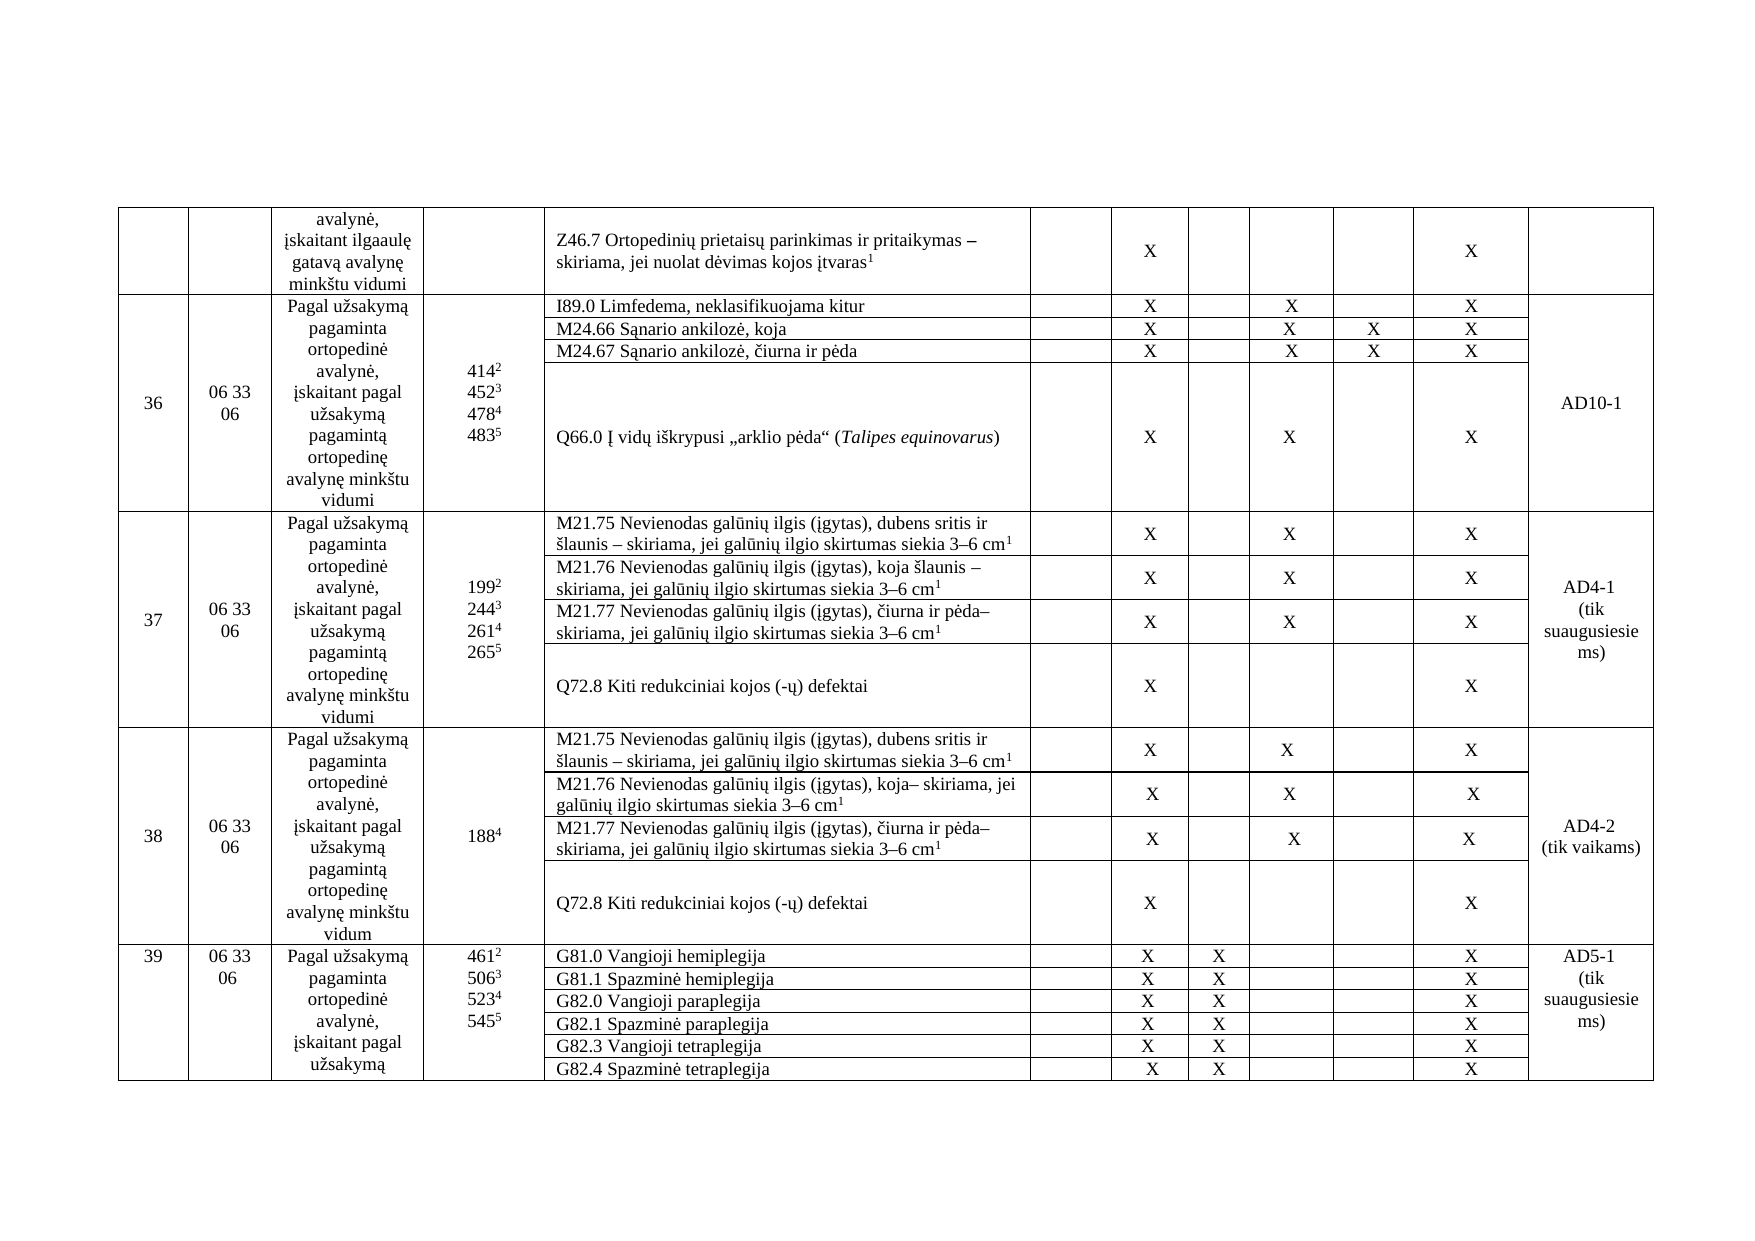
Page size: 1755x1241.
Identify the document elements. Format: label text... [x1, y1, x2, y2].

table_cell [1189, 861, 1249, 944]
table_cell [1334, 600, 1413, 643]
table_cell [1250, 968, 1333, 989]
table_cell X [1414, 556, 1528, 599]
table_cell X [1414, 340, 1528, 362]
table_cell X [1414, 728, 1528, 771]
table_cell M24.66 Sąnario ankilozė, koja [545, 318, 1030, 339]
table_cell 06 33 06 [189, 728, 271, 944]
table_cell [1250, 208, 1333, 294]
table_cell [1334, 1013, 1413, 1034]
table_cell X [1414, 945, 1528, 967]
table_cell X [1334, 318, 1413, 339]
table_cell X [1112, 340, 1188, 362]
table_cell G82.4 Spazminė tetraplegija [545, 1058, 1030, 1079]
table_cell 1884 [424, 728, 544, 944]
table_cell X [1250, 728, 1333, 771]
table_cell X [1112, 295, 1188, 317]
table_cell X [1250, 295, 1333, 317]
table_cell AD4-1 (tik suaugusiesiems) [1529, 512, 1653, 727]
table_cell [1031, 1035, 1111, 1057]
table_cell [1189, 340, 1249, 362]
table_cell X [1189, 1013, 1249, 1034]
table_cell 06 33 06 [189, 295, 271, 511]
table_cell X [1112, 945, 1188, 967]
table_cell [1031, 861, 1111, 944]
table_cell X [1414, 600, 1528, 643]
table_cell X [1250, 556, 1333, 599]
table_cell [1334, 968, 1413, 989]
table_cell M21.75 Nevienodas galūnių ilgis (įgytas), dubens sritis ir šlaunis – skiriama, jei galūnių ilgio skirtumas siekia 3–6 cm1 [545, 512, 1030, 555]
table_cell [1334, 512, 1413, 555]
table_cell X [1250, 817, 1333, 860]
table_cell X [1112, 990, 1188, 1012]
table_cell X [1250, 363, 1333, 511]
table_cell [1031, 1058, 1111, 1079]
table_cell X [1112, 318, 1188, 339]
table_cell [1189, 208, 1249, 294]
table_cell X [1189, 990, 1249, 1012]
table_cell X [1250, 512, 1333, 555]
table_cell 38 [119, 728, 188, 944]
table_cell X [1414, 1013, 1528, 1034]
table_cell [1334, 861, 1413, 944]
table_cell X [1112, 968, 1188, 989]
table_cell X [1112, 600, 1188, 643]
table_cell I89.0 Limfedema, neklasifikuojama kitur [545, 295, 1030, 317]
table_cell [1189, 512, 1249, 555]
table_cell [1031, 773, 1111, 816]
table_cell 4142 4523 4784 4835 [424, 295, 544, 511]
table_cell Q72.8 Kiti redukciniai kojos (-ų) defektai [545, 861, 1030, 944]
table_cell [1031, 1013, 1111, 1034]
table_cell X [1250, 600, 1333, 643]
table_cell X [1414, 1058, 1528, 1079]
table_cell [1334, 1035, 1413, 1057]
table_cell X [1112, 1035, 1188, 1057]
table_cell X [1250, 340, 1333, 362]
table_cell X [1112, 817, 1188, 860]
table_cell M21.77 Nevienodas galūnių ilgis (įgytas), čiurna ir pėda– skiriama, jei galūnių ilgio skirtumas siekia 3–6 cm1 [545, 817, 1030, 860]
table_cell [1031, 990, 1111, 1012]
table_cell [1189, 318, 1249, 339]
table_cell [1031, 728, 1111, 771]
table_cell avalynė, įskaitant ilgaaulę gatavą avalynę minkštu vidumi [272, 208, 423, 294]
table_cell X [1189, 1035, 1249, 1057]
table_cell X [1112, 556, 1188, 599]
table_cell X [1414, 512, 1528, 555]
table_cell 06 33 06 [189, 512, 271, 727]
table_cell [1189, 644, 1249, 727]
table_cell Pagal užsakymą pagaminta ortopedinė avalynė, įskaitant pagal užsakymą pagamintą ortopedinę avalynę minkštu vidumi [272, 295, 423, 511]
table_cell [1250, 990, 1333, 1012]
table_cell [1189, 363, 1249, 511]
table_cell AD4-2 (tik vaikams) [1529, 728, 1653, 944]
table_cell Pagal užsakymą pagaminta ortopedinė avalynė, įskaitant pagal užsakymą pagamintą ortopedinę avalynę minkštu vidumi [272, 512, 423, 727]
table_cell [1031, 600, 1111, 643]
table_cell [1031, 945, 1111, 967]
table_cell [1250, 861, 1333, 944]
table_cell Pagal užsakymą pagaminta ortopedinė avalynė, įskaitant pagal užsakymą [272, 945, 423, 1079]
table_cell [1334, 773, 1413, 816]
table_cell [1334, 728, 1413, 771]
table_cell Z46.7 Ortopedinių prietaisų parinkimas ir pritaikymas – skiriama, jei nuolat dėvimas kojos įtvaras1 [545, 208, 1030, 294]
table_cell X [1414, 968, 1528, 989]
table_cell [1189, 728, 1249, 771]
table_cell 39 [119, 945, 188, 1079]
table_cell [1189, 556, 1249, 599]
table_cell X [1112, 773, 1188, 816]
table_cell [189, 208, 271, 294]
table_cell [1250, 644, 1333, 727]
table_cell 06 33 06 [189, 945, 271, 1079]
table_cell 4612 5063 5234 5455 [424, 945, 544, 1079]
table_cell [1031, 968, 1111, 989]
table_cell M21.77 Nevienodas galūnių ilgis (įgytas), čiurna ir pėda– skiriama, jei galūnių ilgio skirtumas siekia 3–6 cm1 [545, 600, 1030, 643]
table_cell [424, 208, 544, 294]
table_cell X [1189, 968, 1249, 989]
table_cell [1250, 945, 1333, 967]
table_cell X [1112, 363, 1188, 511]
table_cell X [1189, 945, 1249, 967]
table_cell [1031, 817, 1111, 860]
table_cell [1250, 1035, 1333, 1057]
table_cell 1992 2443 2614 2655 [424, 512, 544, 727]
table_cell X [1112, 512, 1188, 555]
table_cell [1334, 1058, 1413, 1079]
table_cell AD5-1 (tik suaugusiesiems) [1529, 945, 1653, 1079]
table_cell [1031, 363, 1111, 511]
table_cell X [1414, 363, 1528, 511]
table_cell [1334, 295, 1413, 317]
table_cell [1334, 363, 1413, 511]
table_cell X [1250, 773, 1333, 816]
table_cell [119, 208, 188, 294]
table_cell X [1112, 1013, 1188, 1034]
table_cell [1334, 644, 1413, 727]
table_cell M21.76 Nevienodas galūnių ilgis (įgytas), koja– skiriama, jei galūnių ilgio skirtumas siekia 3–6 cm1 [545, 773, 1030, 816]
table_cell [1189, 600, 1249, 643]
table_cell [1250, 1013, 1333, 1034]
table_cell X [1112, 1058, 1188, 1079]
table_cell [1334, 556, 1413, 599]
table_cell G82.1 Spazminė paraplegija [545, 1013, 1030, 1034]
table_cell X [1250, 318, 1333, 339]
table_cell X [1414, 990, 1528, 1012]
table_cell [1334, 945, 1413, 967]
table_cell G82.0 Vangioji paraplegija [545, 990, 1030, 1012]
table_cell [1031, 340, 1111, 362]
table_cell [1250, 1058, 1333, 1079]
table_cell [1189, 295, 1249, 317]
table_cell [1529, 208, 1653, 294]
table_cell AD10-1 [1529, 295, 1653, 511]
table_cell X [1112, 208, 1188, 294]
table_cell M21.76 Nevienodas galūnių ilgis (įgytas), koja šlaunis – skiriama, jei galūnių ilgio skirtumas siekia 3–6 cm1 [545, 556, 1030, 599]
table_cell [1189, 773, 1249, 816]
table_cell X [1414, 644, 1528, 727]
table_cell X [1414, 861, 1528, 944]
table_cell [1031, 295, 1111, 317]
table_cell X [1414, 318, 1528, 339]
table_cell X [1189, 1058, 1249, 1079]
table_cell X [1112, 728, 1188, 771]
table_cell [1031, 208, 1111, 294]
table_cell X [1414, 1035, 1528, 1057]
table_cell G82.3 Vangioji tetraplegija [545, 1035, 1030, 1057]
table_cell X [1414, 773, 1528, 816]
table_cell X [1112, 644, 1188, 727]
table_cell Q66.0 Į vidų iškrypusi „arklio pėda“ (Talipes equinovarus) [545, 363, 1030, 511]
table_cell X [1414, 208, 1528, 294]
table_cell X [1112, 861, 1188, 944]
table_cell X [1414, 817, 1528, 860]
table_cell [1031, 318, 1111, 339]
table_cell [1334, 817, 1413, 860]
table_cell [1334, 990, 1413, 1012]
table_cell [1031, 556, 1111, 599]
table_cell Q72.8 Kiti redukciniai kojos (-ų) defektai [545, 644, 1030, 727]
table_cell G81.1 Spazminė hemiplegija [545, 968, 1030, 989]
table_cell Pagal užsakymą pagaminta ortopedinė avalynė, įskaitant pagal užsakymą pagamintą ortopedinę avalynę minkštu vidum [272, 728, 423, 944]
table_cell G81.0 Vangioji hemiplegija [545, 945, 1030, 967]
table_cell 37 [119, 512, 188, 727]
table_cell [1031, 644, 1111, 727]
table_cell [1031, 512, 1111, 555]
table_cell [1189, 817, 1249, 860]
table_cell M24.67 Sąnario ankilozė, čiurna ir pėda [545, 340, 1030, 362]
table_cell X [1414, 295, 1528, 317]
table_cell X [1334, 340, 1413, 362]
table_cell 36 [119, 295, 188, 511]
table_cell [1334, 208, 1413, 294]
table_cell M21.75 Nevienodas galūnių ilgis (įgytas), dubens sritis ir šlaunis – skiriama, jei galūnių ilgio skirtumas siekia 3–6 cm1 [545, 728, 1030, 771]
